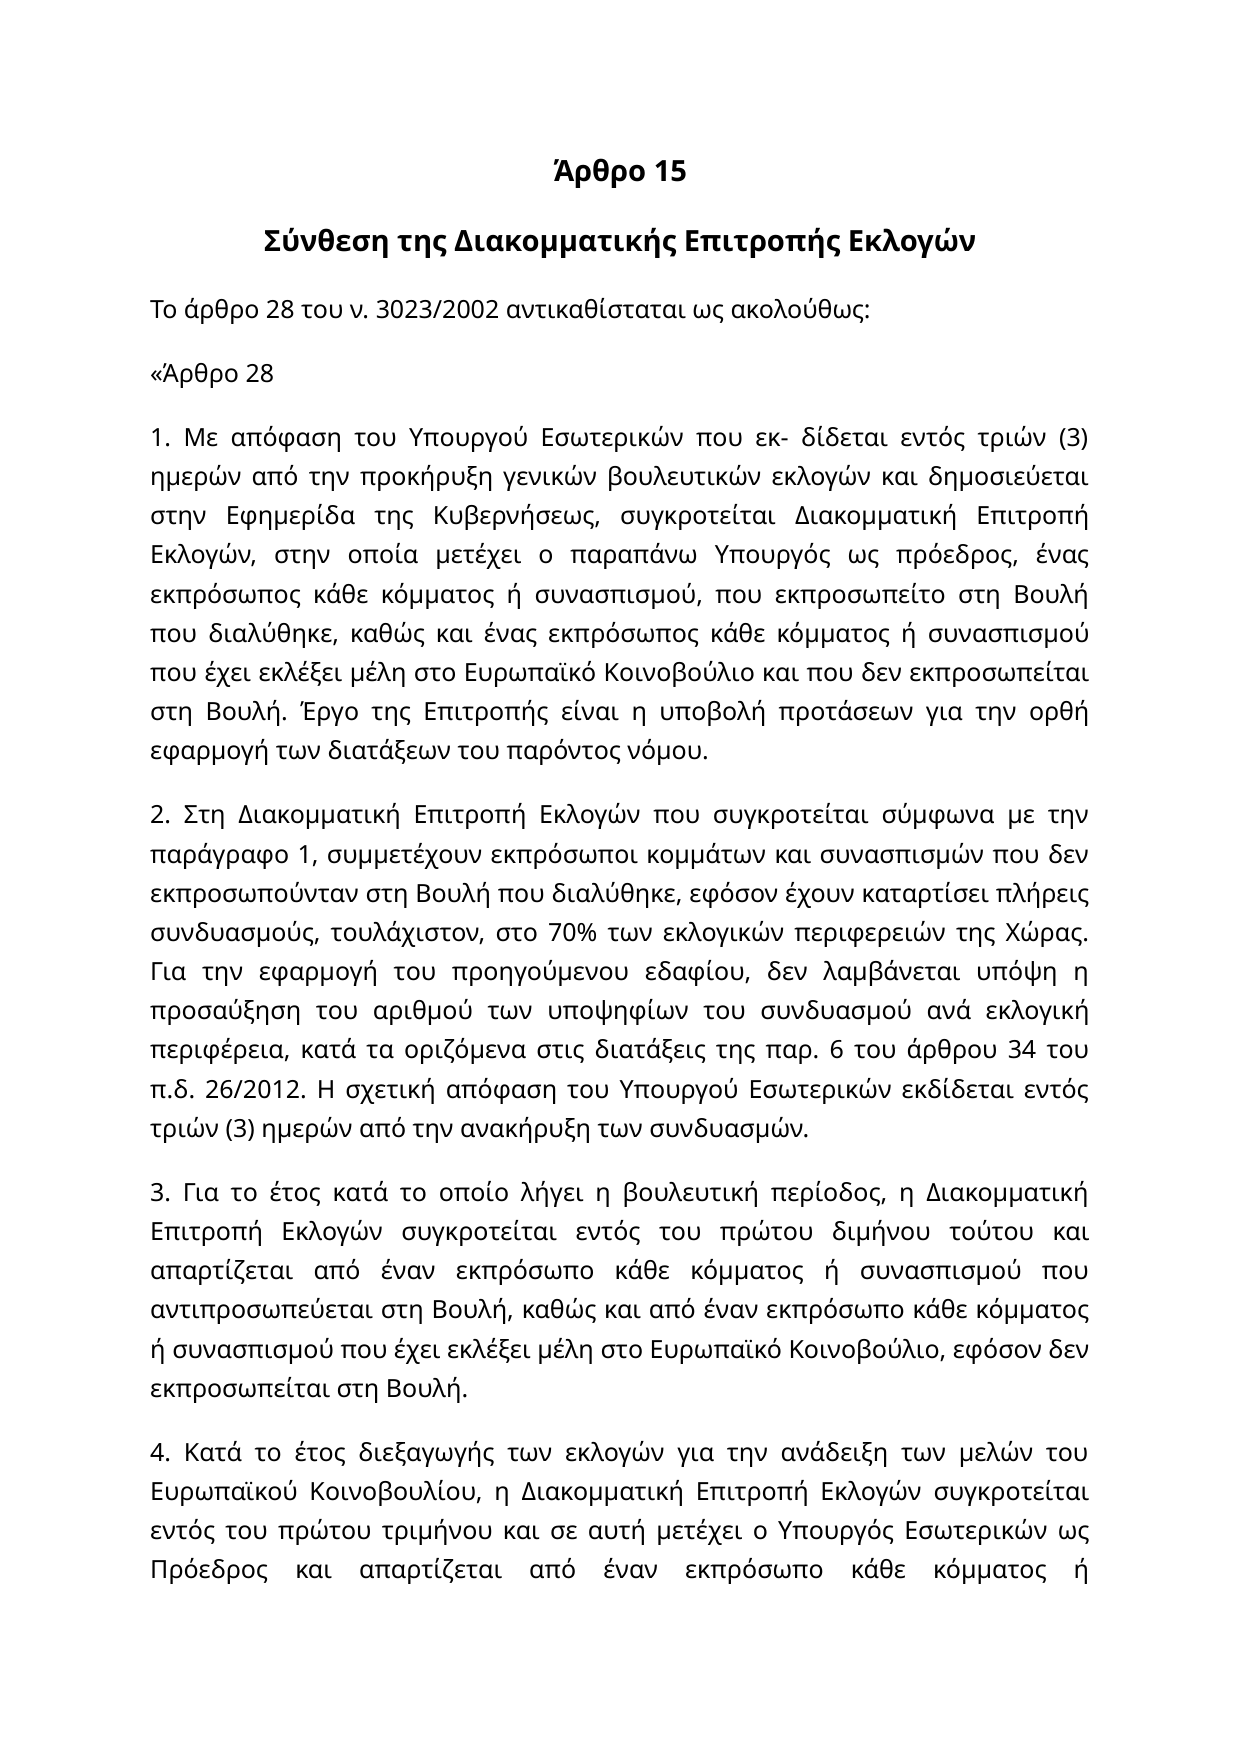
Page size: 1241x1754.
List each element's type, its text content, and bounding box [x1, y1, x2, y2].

text 2. Στη Διακομματική Επιτροπή Εκλογών που συγκροτείται σύμφωνα με την παράγραφο 1, συμμετέχουν εκπρόσωποι κομμάτων και συνασπισμών που δεν εκπροσωπούνταν στη Βουλή που διαλύθηκε, εφόσον έχουν καταρτίσει πλήρεις συνδυασμούς, τουλάχιστον, στο 70% των εκλογικών περιφερειών της Χώρας. Για την εφαρμογή του προηγούμενου εδαφίου, δεν λαμβάνεται υπόψη η προσαύξηση του αριθμού των υποψηφίων του συνδυασμού ανά εκλογική περιφέρεια, κατά τα οριζόμενα στις διατάξεις της παρ. 6 του άρθρου 34 του π.δ. 26/2012. Η σχετική απόφαση του Υπουργού Εσωτερικών εκδίδεται εντός τριών (3) ημερών από την ανακήρυξη των συνδυασμών. [150, 797, 1090, 1144]
text 3. Για το έτος κατά το οποίο λήγει η βουλευτική περίοδος, η Διακομματική Επιτροπή Εκλογών συγκροτείται εντός του πρώτου διμήνου τούτου και απαρτίζεται από έναν εκπρόσωπο κάθε κόμματος ή συνασπισμού που αντιπροσωπεύεται στη Βουλή, καθώς και από έναν εκπρόσωπο κάθε κόμματος ή συνασπισμού που έχει εκλέξει μέλη στο Ευρωπαϊκό Κοινοβούλιο, εφόσον δεν εκπροσωπείται στη Βουλή. [150, 1174, 1090, 1404]
subtitle Σύνθεση της Διακομματικής Επιτροπής Εκλογών [150, 221, 1090, 260]
text 4. Κατά το έτος διεξαγωγής των εκλογών για την ανάδειξη των μελών του Ευρωπαϊκού Κοινοβουλίου, η Διακομματική Επιτροπή Εκλογών συγκροτείται εντός του πρώτου τριμήνου και σε αυτή μετέχει ο Υπουργός Εσωτερικών ως Πρόεδρος και απαρτίζεται από έναν εκπρόσωπο κάθε κόμματος ή [150, 1434, 1090, 1586]
text Το άρθρο 28 του ν. 3023/2002 αντικαθίσταται ως ακολούθως: [150, 291, 1090, 325]
subtitle Άρθρο 15 [150, 150, 1090, 190]
text «Άρθρο 28 [150, 355, 1090, 389]
text 1. Με απόφαση του Υπουργού Εσωτερικών που εκ- δίδεται εντός τριών (3) ημερών από την προκήρυξη γενικών βουλευτικών εκλογών και δημοσιεύεται στην Εφημερίδα της Κυβερνήσεως, συγκροτείται Διακομματική Επιτροπή Εκλογών, στην οποία μετέχει ο παραπάνω Υπουργός ως πρόεδρος, ένας εκπρόσωπος κάθε κόμματος ή συνασπισμού, που εκπροσωπείτο στη Βουλή που διαλύθηκε, καθώς και ένας εκπρόσωπος κάθε κόμματος ή συνασπισμού που έχει εκλέξει μέλη στο Ευρωπαϊκό Κοινοβούλιο και που δεν εκπροσωπείται στη Βουλή. Έργο της Επιτροπής είναι η υποβολή προτάσεων για την ορθή εφαρμογή των διατάξεων του παρόντος νόμου. [150, 419, 1090, 767]
